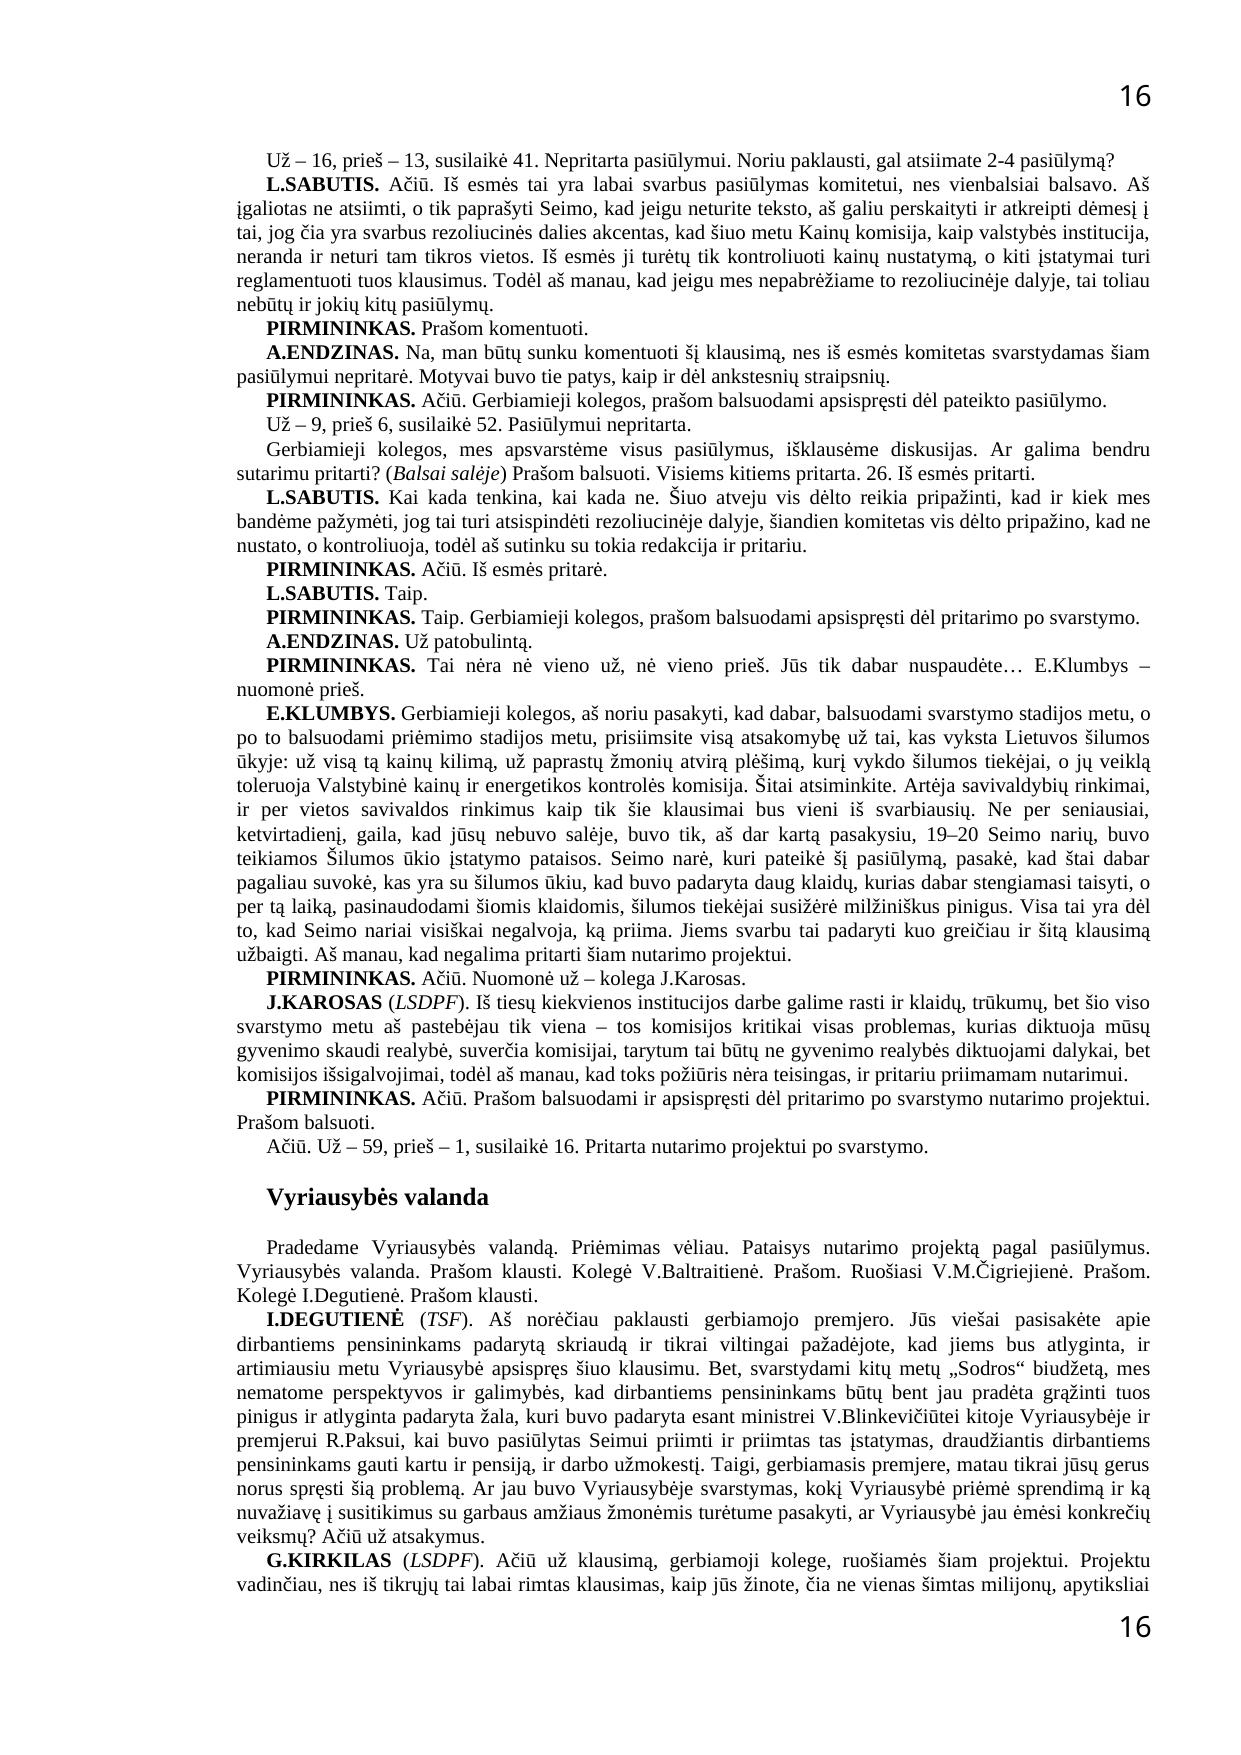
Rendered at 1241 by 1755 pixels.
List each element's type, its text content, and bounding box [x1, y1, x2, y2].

text L.SABUTIS. Ačiū. Iš esmės tai yra labai svarbus pasiūlymas komitetui, nes vienbalsiai balsavo. Aš įgaliotas ne atsiimti, o tik paprašyti Seimo, kad jeigu neturite teksto, aš galiu perskaityti ir atkreipti dėmesį į tai, jog čia yra svarbus rezoliucinės dalies akcentas, kad šiuo metu Kainų komisija, kaip valstybės institucija, neranda ir neturi tam tikros vietos. Iš esmės ji turėtų tik kontroliuoti kainų nustatymą, o kiti įstatymai turi reglamentuoti tuos klausimus. Todėl aš manau, kad jeigu mes nepabrėžiame to rezoliucinėje dalyje, tai toliau nebūtų ir jokių kitų pasiūlymų. [236, 172, 1152, 316]
text PIRMININKAS. Ačiū. Iš esmės pritarė. [236, 557, 1152, 581]
text Ačiū. Už – 59, prieš – 1, susilaikė 16. Pritarta nutarimo projektui po svarstymo. [236, 1134, 1152, 1158]
text G.KIRKILAS (LSDPF). Ačiū už klausimą, gerbiamoji kolege, ruošiamės šiam projektui. Projektu vadinčiau, nes iš tikrųjų tai labai rimtas klausimas, kaip jūs žinote, čia ne vienas šimtas milijonų, apytiksliai [236, 1548, 1152, 1596]
text PIRMININKAS. Prašom komentuoti. [236, 316, 1152, 340]
text L.SABUTIS. Taip. [236, 581, 1152, 605]
text PIRMININKAS. Taip. Gerbiamieji kolegos, prašom balsuodami apsispręsti dėl pritarimo po svarstymo. [236, 605, 1152, 629]
text PIRMININKAS. Ačiū. Gerbiamieji kolegos, prašom balsuodami apsispręsti dėl pateikto pasiūlymo. [236, 388, 1152, 412]
text Už – 16, prieš – 13, susilaikė 41. Nepritarta pasiūlymui. Noriu paklausti, gal atsiimate 2-4 pasiūlymą? [236, 148, 1152, 172]
text Už – 9, prieš 6, susilaikė 52. Pasiūlymui nepritarta. [236, 412, 1152, 436]
text Vyriausybės valanda [236, 1182, 1152, 1211]
text L.SABUTIS. Kai kada tenkina, kai kada ne. Šiuo atveju vis dėlto reikia pripažinti, kad ir kiek mes bandėme pažymėti, jog tai turi atsispindėti rezoliucinėje dalyje, šiandien komitetas vis dėlto pripažino, kad ne nustato, o kontroliuoja, todėl aš sutinku su tokia redakcija ir pritariu. [236, 484, 1152, 557]
text A.ENDZINAS. Na, man būtų sunku komentuoti šį klausimą, nes iš esmės komitetas svarstydamas šiam pasiūlymui nepritarė. Motyvai buvo tie patys, kaip ir dėl ankstesnių straipsnių. [236, 340, 1152, 388]
text Gerbiamieji kolegos, mes apsvarstėme visus pasiūlymus, išklausėme diskusijas. Ar galima bendru sutarimu pritarti? (Balsai salėje) Prašom balsuoti. Visiems kitiems pritarta. 26. Iš esmės pritarti. [236, 436, 1152, 484]
text Pradedame Vyriausybės valandą. Priėmimas vėliau. Pataisys nutarimo projektą pagal pasiūlymus. Vyriausybės valanda. Prašom klausti. Kolegė V.Baltraitienė. Prašom. Ruošiasi V.M.Čigriejienė. Prašom. Kolegė I.Degutienė. Prašom klausti. [236, 1235, 1152, 1307]
text PIRMININKAS. Ačiū. Prašom balsuodami ir apsispręsti dėl pritarimo po svarstymo nutarimo projektui. Prašom balsuoti. [236, 1086, 1152, 1134]
text J.KAROSAS (LSDPF). Iš tiesų kiekvienos institucijos darbe galime rasti ir klaidų, trūkumų, bet šio viso svarstymo metu aš pastebėjau tik viena – tos komisijos kritikai visas problemas, kurias diktuoja mūsų gyvenimo skaudi realybė, suverčia komisijai, tarytum tai būtų ne gyvenimo realybės diktuojami dalykai, bet komisijos išsigalvojimai, todėl aš manau, kad toks požiūris nėra teisingas, ir pritariu priimamam nutarimui. [236, 990, 1152, 1086]
text PIRMININKAS. Ačiū. Nuomonė už – kolega J.Karosas. [236, 966, 1152, 990]
text I.DEGUTIENĖ (TSF). Aš norėčiau paklausti gerbiamojo premjero. Jūs viešai pasisakėte apie dirbantiems pensininkams padarytą skriaudą ir tikrai viltingai pažadėjote, kad jiems bus atlyginta, ir artimiausiu metu Vyriausybė apsispręs šiuo klausimu. Bet, svarstydami kitų metų „Sodros“ biudžetą, mes nematome perspektyvos ir galimybės, kad dirbantiems pensininkams būtų bent jau pradėta grąžinti tuos pinigus ir atlyginta padaryta žala, kuri buvo padaryta esant ministrei V.Blinkevičiūtei kitoje Vyriausybėje ir premjerui R.Paksui, kai buvo pasiūlytas Seimui priimti ir priimtas tas įstatymas, draudžiantis dirbantiems pensininkams gauti kartu ir pensiją, ir darbo užmokestį. Taigi, gerbiamasis premjere, matau tikrai jūsų gerus norus spręsti šią problemą. Ar jau buvo Vyriausybėje svarstymas, kokį Vyriausybė priėmė sprendimą ir ką nuvažiavę į susitikimus su garbaus amžiaus žmonėmis turėtume pasakyti, ar Vyriausybė jau ėmėsi konkrečių veiksmų? Ačiū už atsakymus. [236, 1307, 1152, 1548]
text A.ENDZINAS. Už patobulintą. [236, 629, 1152, 653]
text PIRMININKAS. Tai nėra nė vieno už, nė vieno prieš. Jūs tik dabar nuspaudėte… E.Klumbys – nuomonė prieš. [236, 653, 1152, 701]
text E.KLUMBYS. Gerbiamieji kolegos, aš noriu pasakyti, kad dabar, balsuodami svarstymo stadijos metu, o po to balsuodami priėmimo stadijos metu, prisiimsite visą atsakomybę už tai, kas vyksta Lietuvos šilumos ūkyje: už visą tą kainų kilimą, už paprastų žmonių atvirą plėšimą, kurį vykdo šilumos tiekėjai, o jų veiklą toleruoja Valstybinė kainų ir energetikos kontrolės komisija. Šitai atsiminkite. Artėja savivaldybių rinkimai, ir per vietos savivaldos rinkimus kaip tik šie klausimai bus vieni iš svarbiausių. Ne per seniausiai, ketvirtadienį, gaila, kad jūsų nebuvo salėje, buvo tik, aš dar kartą pasakysiu, 19–20 Seimo narių, buvo teikiamos Šilumos ūkio įstatymo pataisos. Seimo narė, kuri pateikė šį pasiūlymą, pasakė, kad štai dabar pagaliau suvokė, kas yra su šilumos ūkiu, kad buvo padaryta daug klaidų, kurias dabar stengiamasi taisyti, o per tą laiką, pasinaudodami šiomis klaidomis, šilumos tiekėjai susižėrė milžiniškus pinigus. Visa tai yra dėl to, kad Seimo nariai visiškai negalvoja, ką priima. Jiems svarbu tai padaryti kuo greičiau ir šitą klausimą užbaigti. Aš manau, kad negalima pritarti šiam nutarimo projektui. [236, 701, 1152, 966]
